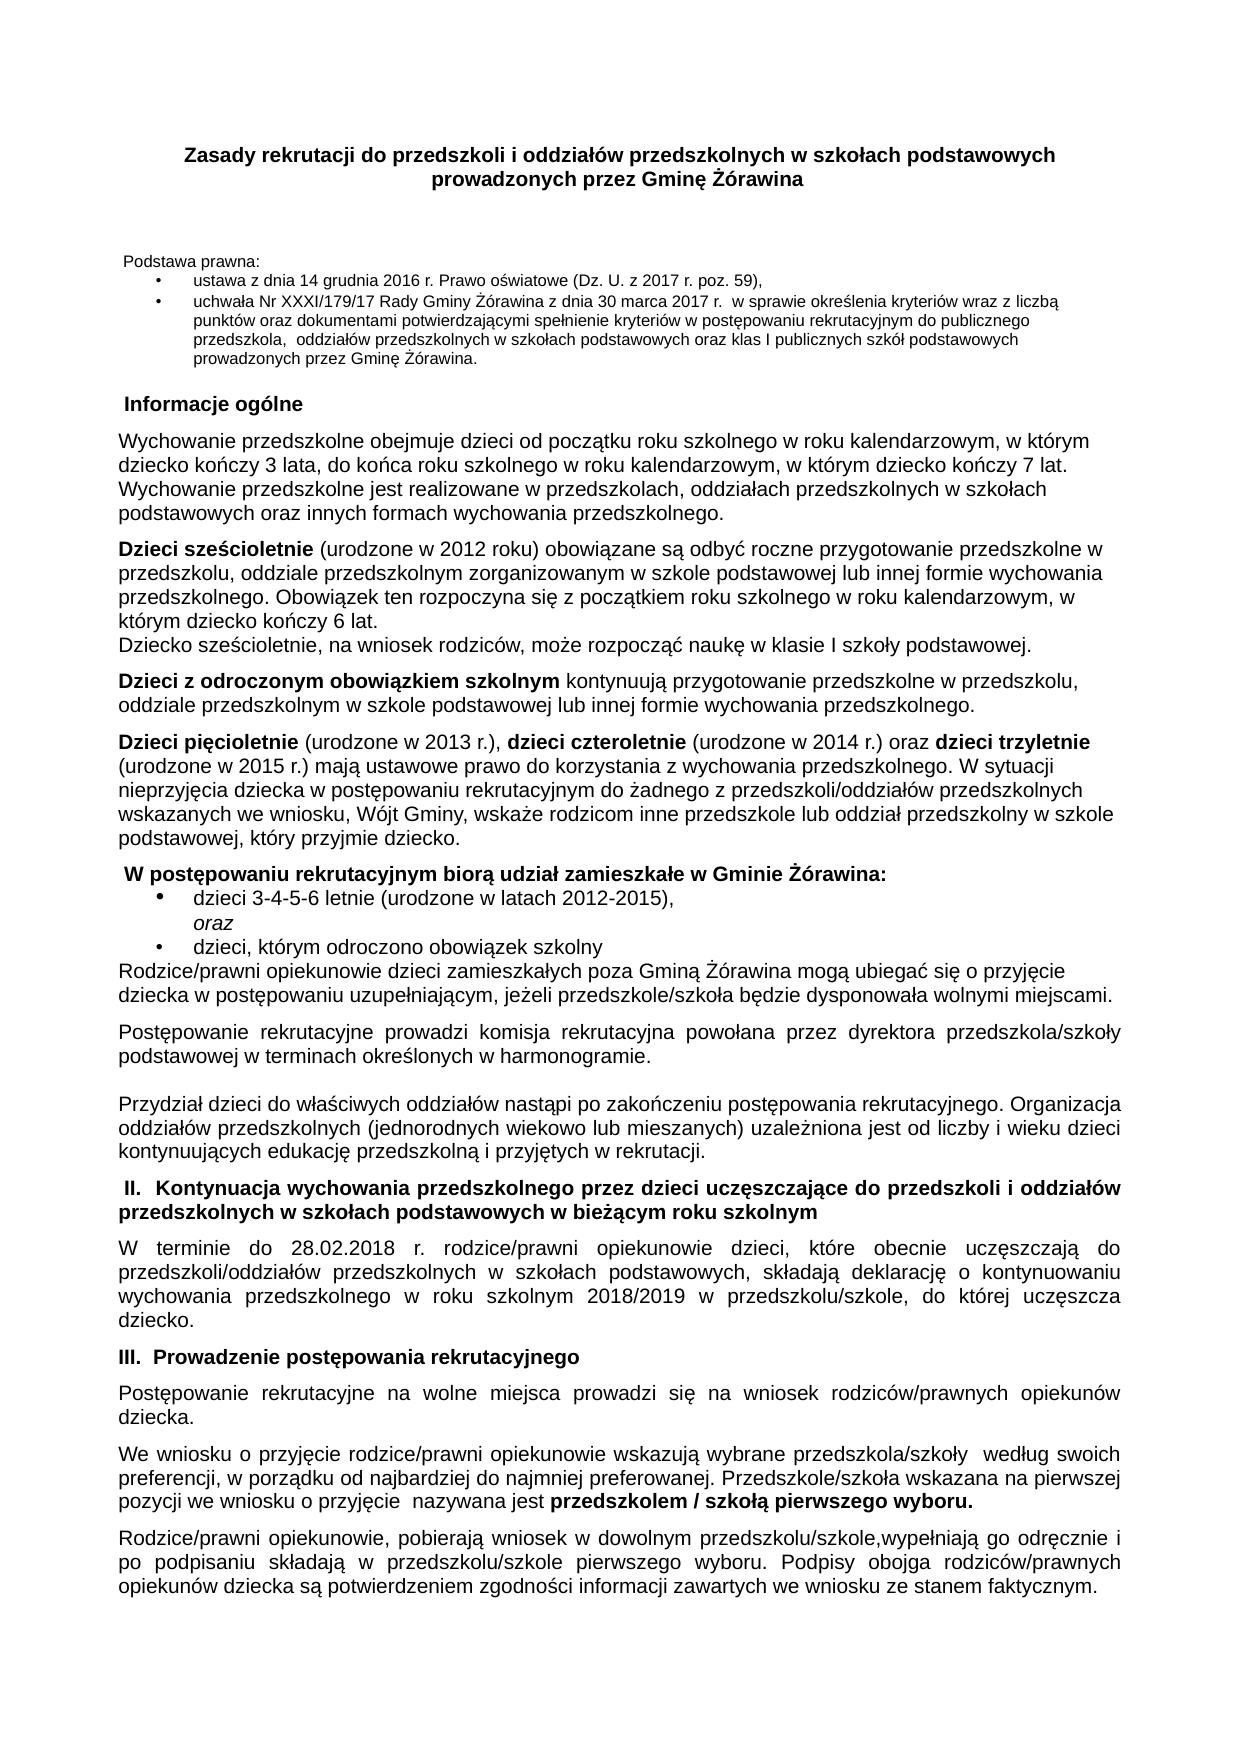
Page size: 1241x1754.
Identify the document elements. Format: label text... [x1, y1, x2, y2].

text Rodzice/prawni opiekunowie, pobierają wniosek w dowolnym przedszkolu/szkole,wypełniają go odręcznie i po podpisaniu składają w przedszkolu/szkole pierwszego wyboru. Podpisy obojga rodziców/prawnych opiekunów dziecka są potwierdzeniem zgodności informacji zawartych we wniosku ze stanem faktycznym. [118, 1526, 1122, 1598]
list dzieci, którym odroczono obowiązek szkolny [156, 935, 1122, 959]
list ustawa z dnia 14 grudnia 2016 r. Prawo oświatowe (Dz. U. z 2017 r. poz. 59), [156, 271, 1122, 290]
text Dzieci sześcioletnie (urodzone w 2012 roku) obowiązane są odbyć roczne przygotowanie przedszkolne w przedszkolu, oddziale przedszkolnym zorganizowanym w szkole podstawowej lub innej formie wychowania przedszkolnego. Obowiązek ten rozpoczyna się z początkiem roku szkolnego w roku kalendarzowym, w którym dziecko kończy 6 lat. Dziecko sześcioletnie, na wniosek rodziców, może rozpocząć naukę w klasie I szkoły podstawowej. [118, 537, 1122, 657]
text Postępowanie rekrutacyjne prowadzi komisja rekrutacyjna powołana przez dyrektora przedszkola/szkoły podstawowej w terminach określonych w harmonogramie. [118, 1019, 1122, 1067]
text Dzieci z odroczonym obowiązkiem szkolnym kontynuują przygotowanie przedszkolne w przedszkolu, oddziale przedszkolnym w szkole podstawowej lub innej formie wychowania przedszkolnego. [118, 669, 1122, 717]
text Rodzice/prawni opiekunowie dzieci zamieszkałych poza Gminą Żórawina mogą ubiegać się o przyjęcie dziecka w postępowaniu uzupełniającym, jeżeli przedszkole/szkoła będzie dysponowała wolnymi miejscami. [118, 959, 1122, 1007]
text W terminie do 28.02.2018 r. rodzice/prawni opiekunowie dzieci, które obecnie uczęszczają do przedszkoli/oddziałów przedszkolnych w szkołach podstawowych, składają deklarację o kontynuowaniu wychowania przedszkolnego w roku szkolnym 2018/2019 w przedszkolu/szkole, do której uczęszcza dziecko. [118, 1236, 1122, 1332]
text Podstawa prawna: [118, 251, 1122, 271]
text Informacje ogólne [118, 392, 1122, 416]
text II. Kontynuacja wychowania przedszkolnego przez dzieci uczęszczające do przedszkoli i oddziałów przedszkolnych w szkołach podstawowych w bieżącym roku szkolnym [118, 1176, 1122, 1224]
text We wniosku o przyjęcie rodzice/prawni opiekunowie wskazują wybrane przedszkola/szkoły według swoich preferencji, w porządku od najbardziej do najmniej preferowanej. Przedszkole/szkoła wskazana na pierwszej pozycji we wniosku o przyjęcie nazywana jest przedszkolem / szkołą pierwszego wyboru. [118, 1441, 1122, 1513]
list dzieci 3-4-5-6 letnie (urodzone w latach 2012-2015), oraz [156, 886, 1122, 935]
text Wychowanie przedszkolne obejmuje dzieci od początku roku szkolnego w roku kalendarzowym, w którym dziecko kończy 3 lata, do końca roku szkolnego w roku kalendarzowym, w którym dziecko kończy 7 lat. Wychowanie przedszkolne jest realizowane w przedszkolach, oddziałach przedszkolnych w szkołach podstawowych oraz innych formach wychowania przedszkolnego. [118, 429, 1122, 524]
text W postępowaniu rekrutacyjnym biorą udział zamieszkałe w Gminie Żórawina: [118, 862, 1122, 886]
text Dzieci pięcioletnie (urodzone w 2013 r.), dzieci czteroletnie (urodzone w 2014 r.) oraz dzieci trzyletnie (urodzone w 2015 r.) mają ustawowe prawo do korzystania z wychowania przedszkolnego. W sytuacji nieprzyjęcia dziecka w postępowaniu rekrutacyjnym do żadnego z przedszkoli/oddziałów przedszkolnych wskazanych we wniosku, Wójt Gminy, wskaże rodzicom inne przedszkole lub oddział przedszkolny w szkole podstawowej, który przyjmie dziecko. [118, 730, 1122, 849]
text Przydział dzieci do właściwych oddziałów nastąpi po zakończeniu postępowania rekrutacyjnego. Organizacja oddziałów przedszkolnych (jednorodnych wiekowo lub mieszanych) uzależniona jest od liczby i wieku dzieci kontynuujących edukację przedszkolną i przyjętych w rekrutacji. [118, 1091, 1122, 1163]
subtitle Zasady rekrutacji do przedszkoli i oddziałów przedszkolnych w szkołach podstawowych prowadzonych przez Gminę Żórawina [118, 143, 1122, 191]
text III. Prowadzenie postępowania rekrutacyjnego [118, 1344, 1122, 1368]
text Postępowanie rekrutacyjne na wolne miejsca prowadzi się na wniosek rodziców/prawnych opiekunów dziecka. [118, 1381, 1122, 1429]
list uchwała Nr XXXI/179/17 Rady Gminy Żórawina z dnia 30 marca 2017 r. w sprawie określenia kryteriów wraz z liczbą punktów oraz dokumentami potwierdzającymi spełnienie kryteriów w postępowaniu rekrutacyjnym do publicznego przedszkola, oddziałów przedszkolnych w szkołach podstawowych oraz klas I publicznych szkół podstawowych prowadzonych przez Gminę Żórawina. [156, 292, 1122, 368]
